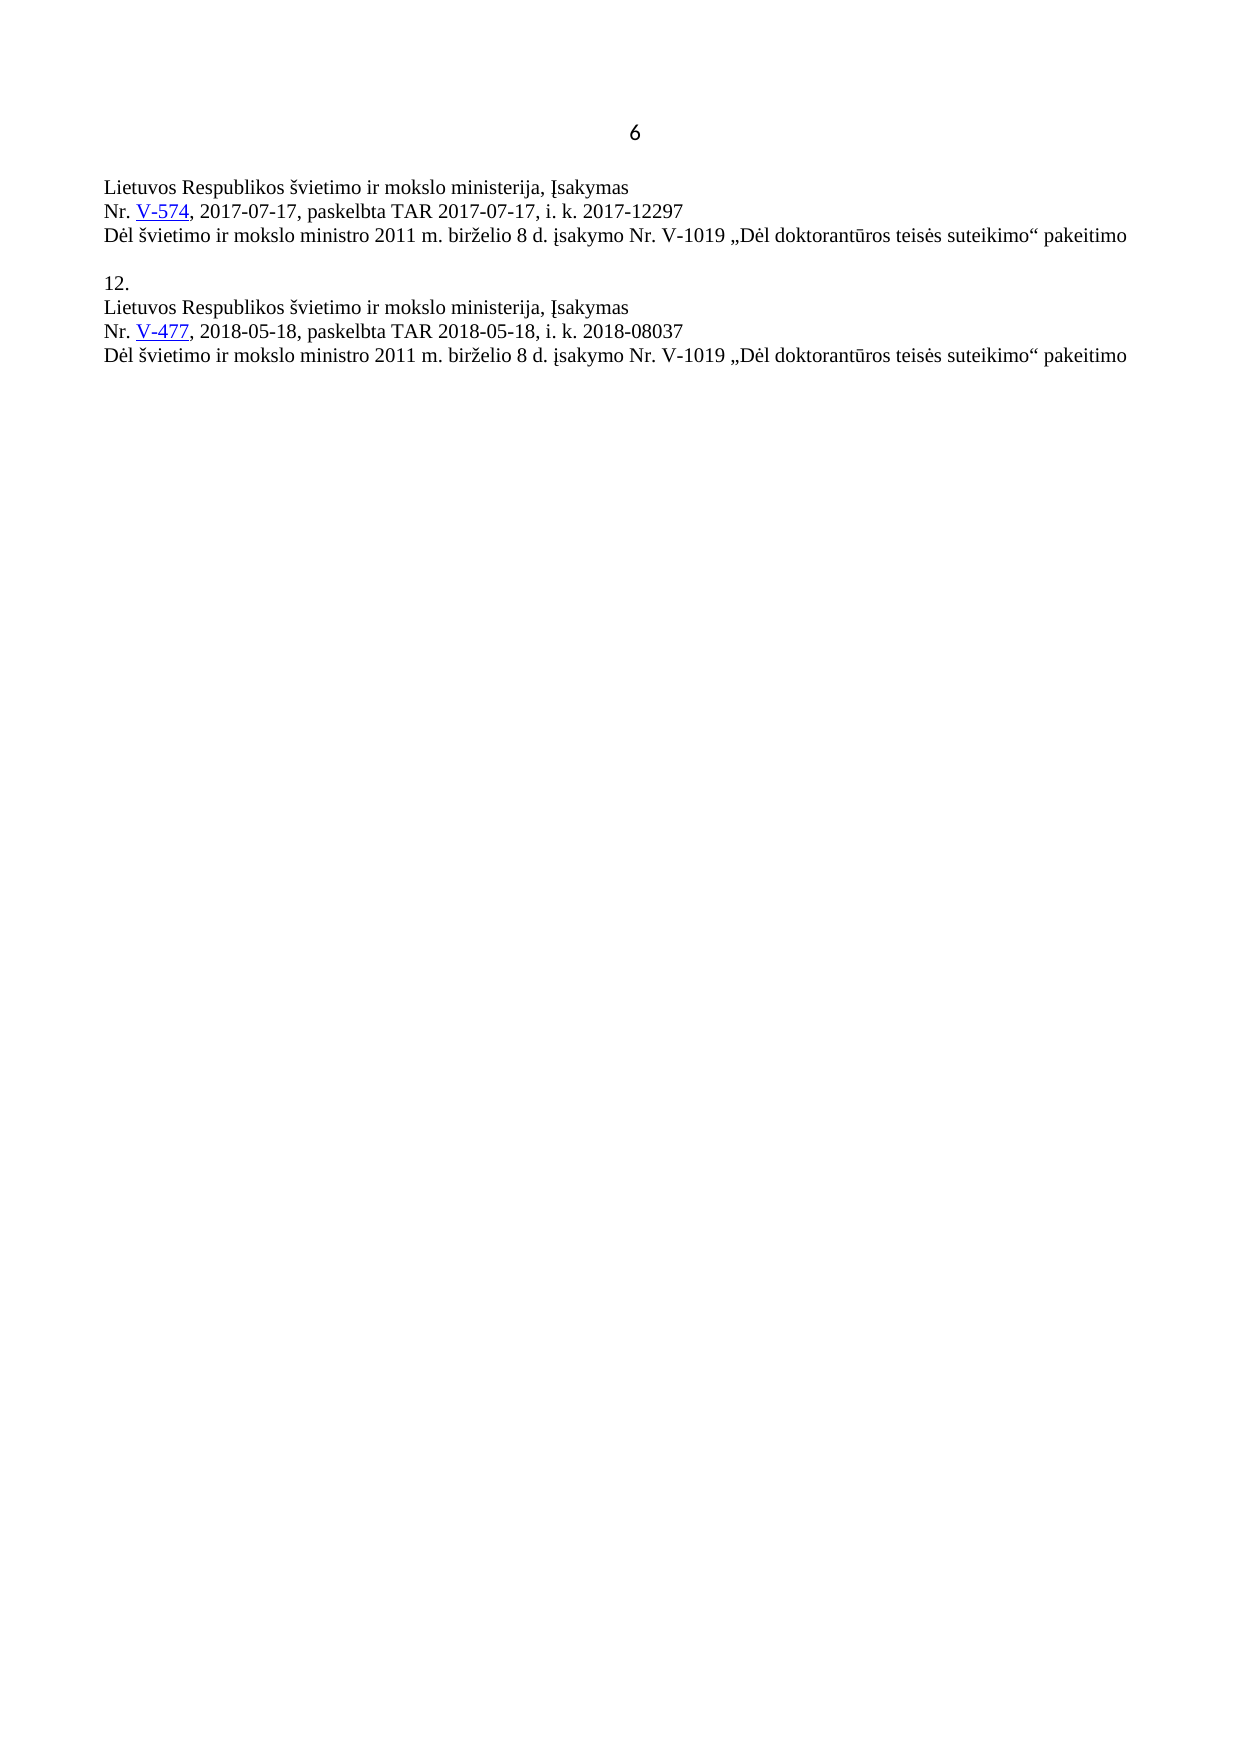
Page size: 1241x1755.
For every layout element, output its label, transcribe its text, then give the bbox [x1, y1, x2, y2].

text Dėl švietimo ir mokslo ministro 2011 m. birželio 8 d. įsakymo Nr. V-1019 „Dėl doktorantūros teisės suteikimo“ pakeitimo [103, 223, 1167, 247]
text 12. [103, 271, 1167, 295]
text Lietuvos Respublikos švietimo ir mokslo ministerija, Įsakymas [103, 295, 1167, 319]
text Nr. V-574, 2017-07-17, paskelbta TAR 2017-07-17, i. k. 2017-12297 [103, 199, 1167, 223]
text Dėl švietimo ir mokslo ministro 2011 m. birželio 8 d. įsakymo Nr. V-1019 „Dėl doktorantūros teisės suteikimo“ pakeitimo [103, 343, 1167, 367]
text Nr. V-477, 2018-05-18, paskelbta TAR 2018-05-18, i. k. 2018-08037 [103, 319, 1167, 343]
text Lietuvos Respublikos švietimo ir mokslo ministerija, Įsakymas [103, 175, 1167, 199]
